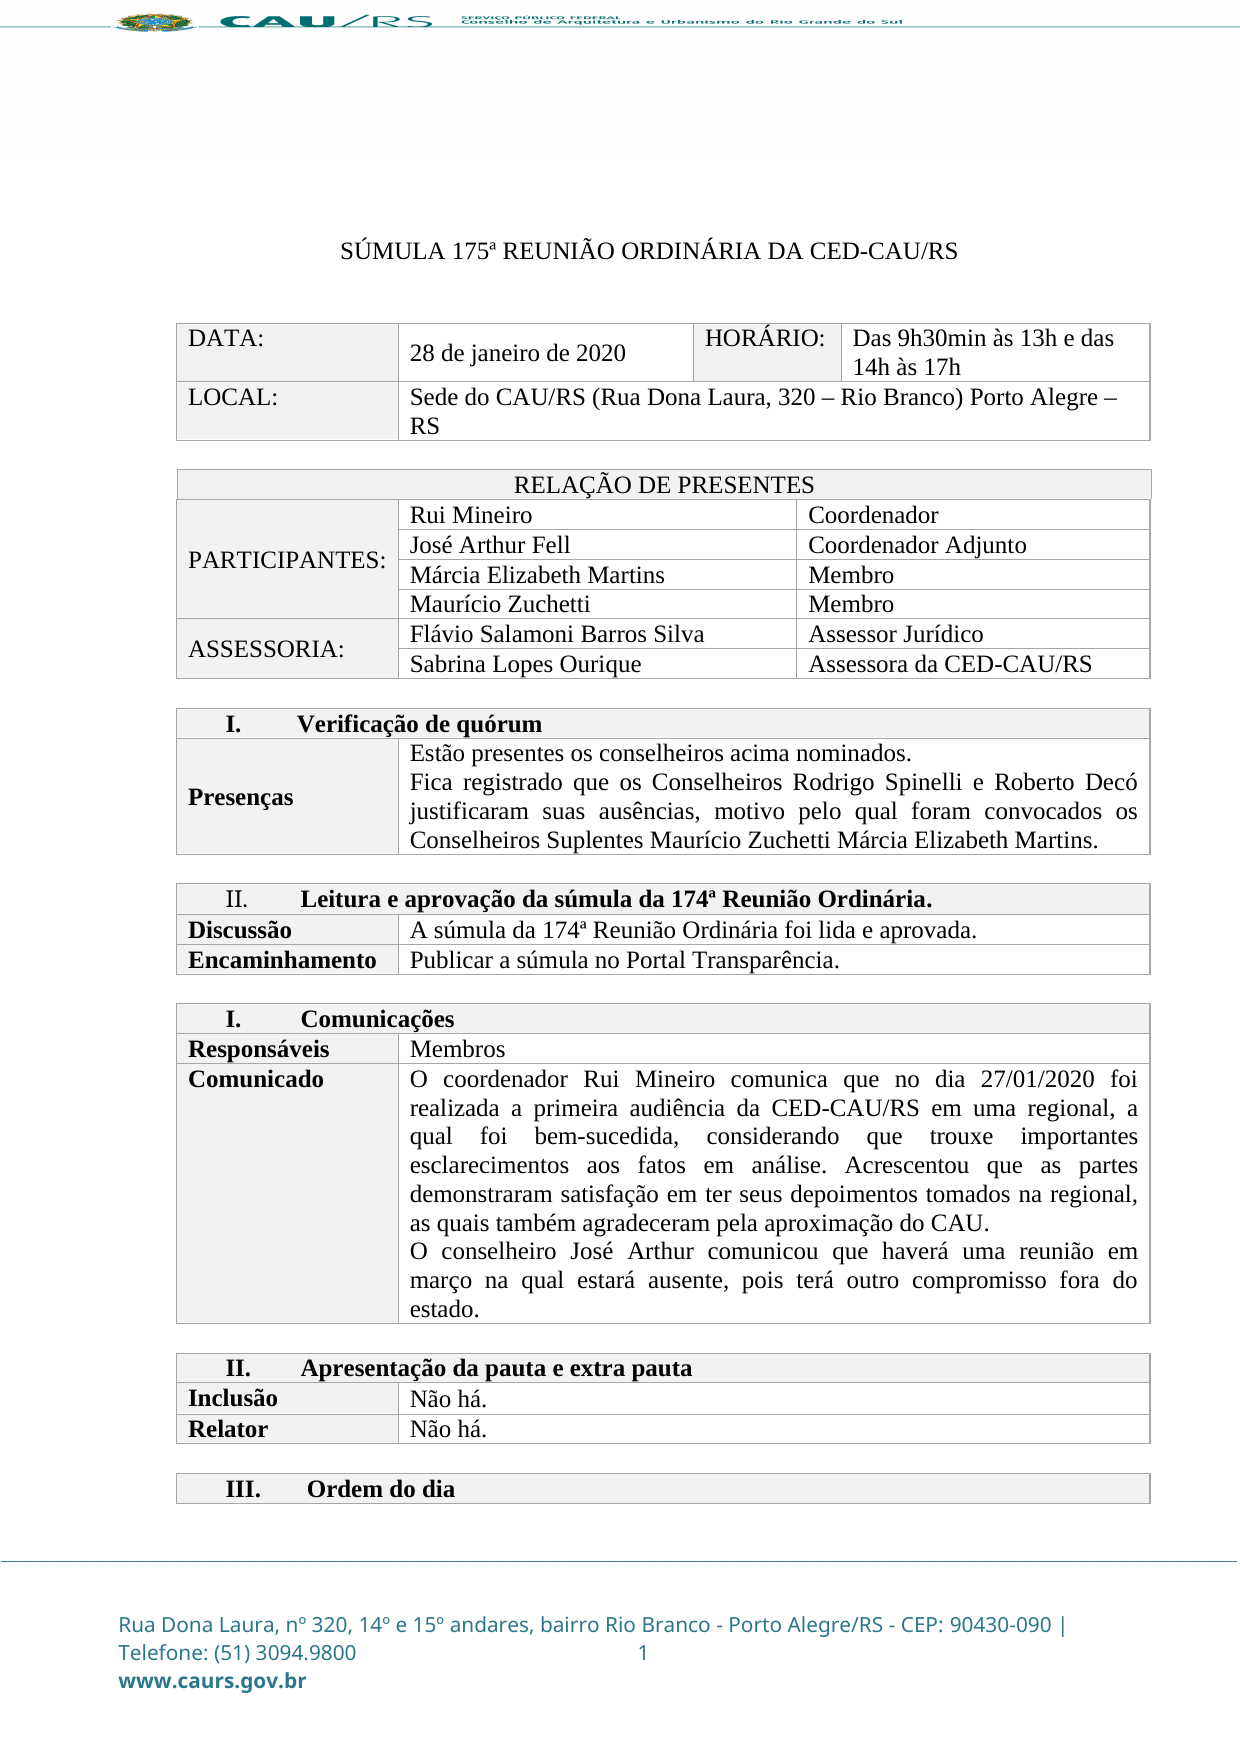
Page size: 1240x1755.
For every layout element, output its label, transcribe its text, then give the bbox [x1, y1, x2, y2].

table_cell Coordenador Adjunto [797, 530, 1149, 559]
table_cell Discussão [177, 915, 398, 944]
table_header Das 9h30min às 13h e das 14h às 17h [842, 324, 1149, 381]
table_cell Sabrina Lopes Ourique [399, 649, 796, 678]
table_cell Relator [177, 1415, 398, 1443]
text SÚMULA 175ª REUNIÃO ORDINÁRIA DA CED-CAU/RS [177, 236, 1121, 265]
table_cell Não há. [399, 1415, 1149, 1443]
table_cell Membros [399, 1034, 1149, 1063]
table_header Verificação de quórum [177, 709, 1149, 737]
table_cell LOCAL: [177, 382, 398, 439]
table_cell Estão presentes os conselheiros acima nominados. Fica registrado que os Conselheiros Rodrigo Spinelli e Roberto Decó justificaram suas ausências, motivo pelo qual foram convocados os Conselheiros Suplentes Maurício Zuchetti Márcia Elizabeth Martins. [399, 739, 1149, 853]
table_cell Flávio Salamoni Barros Silva [399, 619, 796, 648]
table_header DATA: [177, 324, 398, 381]
table_header Rui Mineiro [399, 500, 796, 529]
table_cell Membro [797, 560, 1149, 588]
table_cell Publicar a súmula no Portal Transparência. [399, 945, 1149, 973]
table_header Apresentação da pauta e extra pauta [177, 1354, 1149, 1382]
table_header Ordem do dia [177, 1474, 1149, 1503]
table_cell Encaminhamento [177, 945, 398, 973]
table_header RELAÇÃO DE PRESENTES [178, 470, 1151, 499]
table_cell Responsáveis [177, 1034, 398, 1063]
table_cell Maurício Zuchetti [399, 590, 796, 618]
table_header Comunicações [177, 1004, 1149, 1033]
table_cell Comunicado [177, 1064, 398, 1323]
table_cell Assessor Jurídico [797, 619, 1149, 648]
table_cell Membro [797, 590, 1149, 618]
table_header PARTICIPANTES: [177, 500, 398, 618]
table_cell Assessora da CED-CAU/RS [797, 649, 1149, 678]
table_cell ASSESSORIA: [177, 619, 398, 678]
table_cell Presenças [177, 739, 398, 853]
table_cell Não há. [399, 1383, 1149, 1413]
table_cell Inclusão [177, 1383, 398, 1413]
table_cell Sede do CAU/RS (Rua Dona Laura, 320 – Rio Branco) Porto Alegre – RS [399, 382, 1149, 439]
table_header HORÁRIO: [694, 324, 841, 381]
table_header Coordenador [797, 500, 1149, 529]
table_header 28 de janeiro de 2020 [399, 324, 693, 381]
table_cell Márcia Elizabeth Martins [399, 560, 796, 588]
table_header Leitura e aprovação da súmula da 174ª Reunião Ordinária. [177, 884, 1149, 914]
table_cell O coordenador Rui Mineiro comunica que no dia 27/01/2020 foi realizada a primeira audiência da CED-CAU/RS em uma regional, a qual foi bem-sucedida, considerando que trouxe importantes esclarecimentos aos fatos em análise. Acrescentou que as partes demonstraram satisfação em ter seus depoimentos tomados na regional, as quais também agradeceram pela aproximação do CAU. O conselheiro José Arthur comunicou que haverá uma reunião em março na qual estará ausente, pois terá outro compromisso fora do estado. [399, 1064, 1149, 1323]
table_cell José Arthur Fell [399, 530, 796, 559]
table_cell A súmula da 174ª Reunião Ordinária foi lida e aprovada. [399, 915, 1149, 944]
